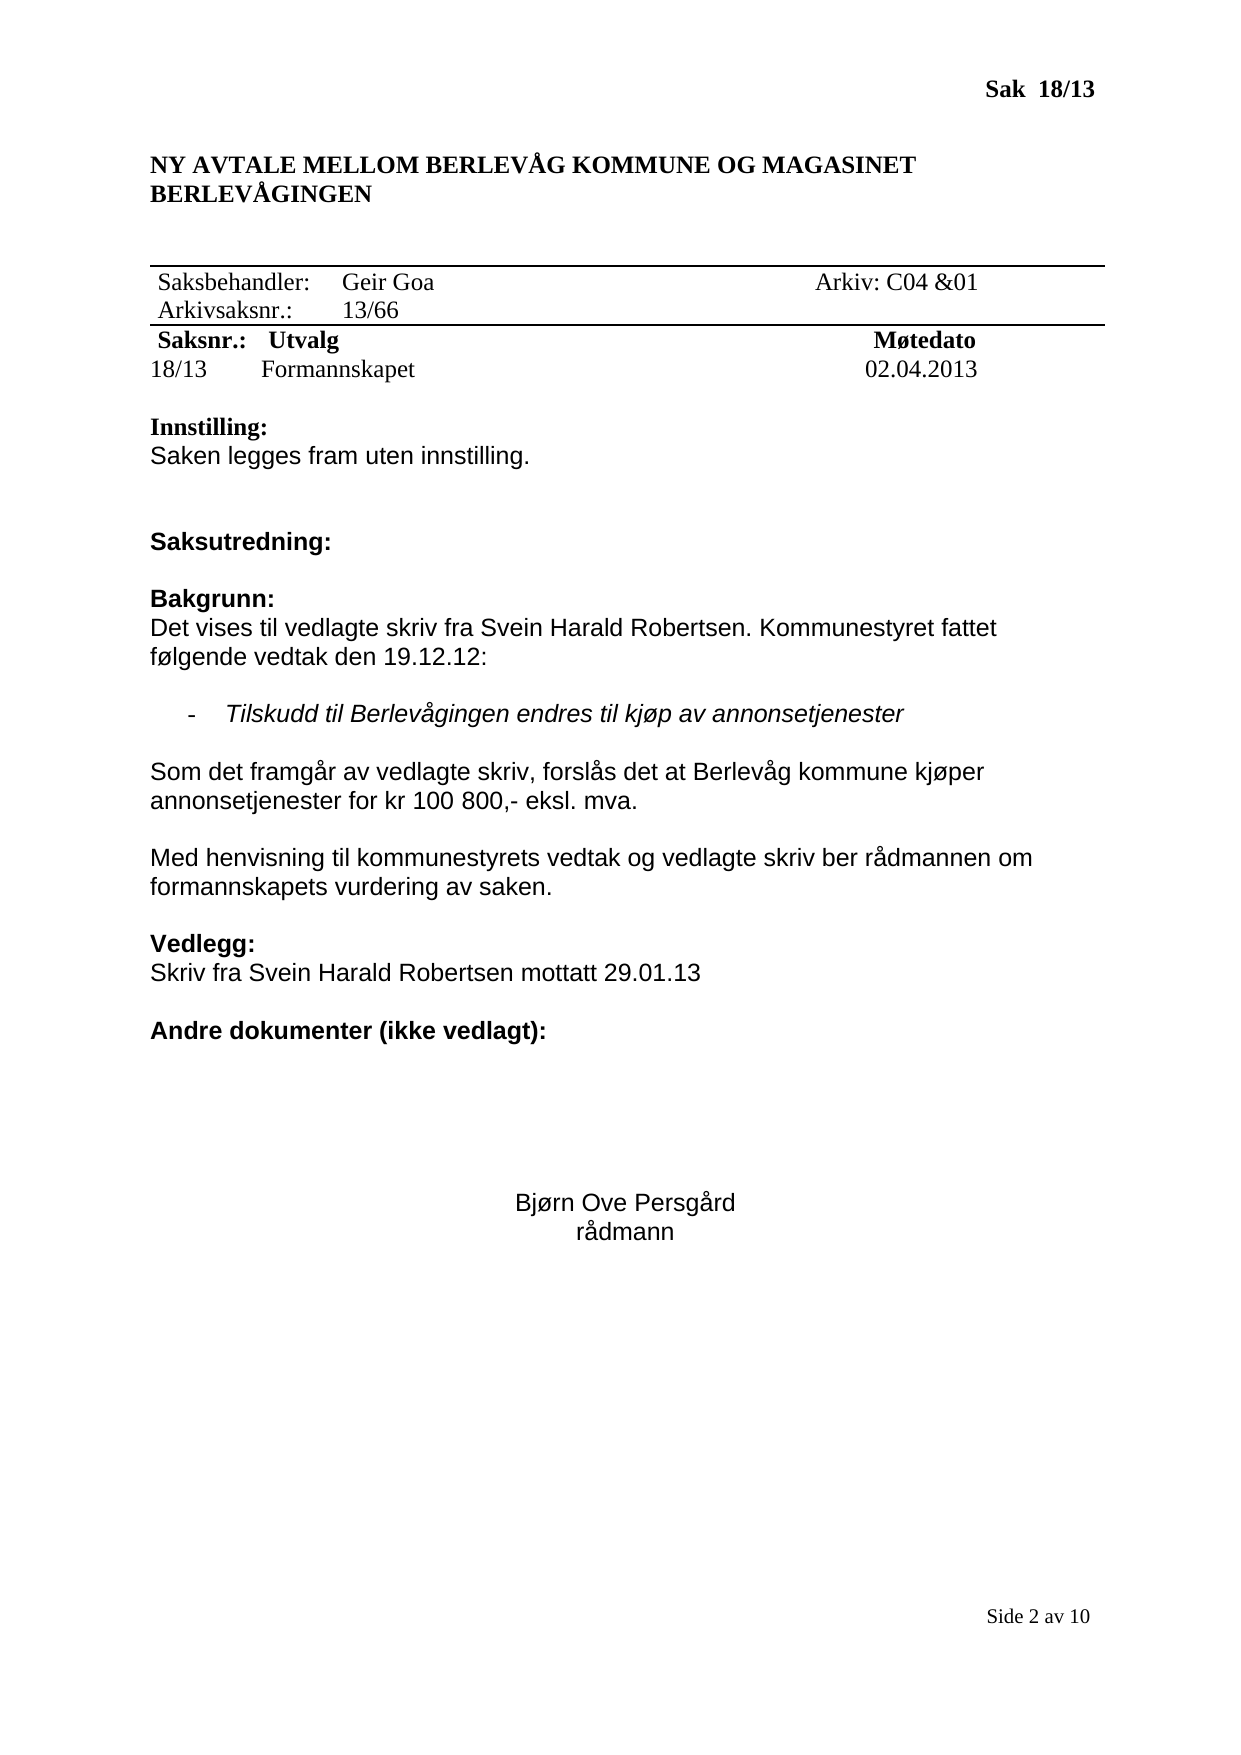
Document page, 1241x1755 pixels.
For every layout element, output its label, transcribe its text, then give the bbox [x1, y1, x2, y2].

text Innstilling: [150, 412, 1100, 441]
text Vedlegg: [150, 929, 1100, 958]
text Med henvisning til kommunestyrets vedtak og vedlagte skriv ber rådmannen om formannskapets vurdering av saken. [150, 843, 1100, 901]
list Tilskudd til Berlevågingen endres til kjøp av annonsetjenester [187, 699, 1100, 728]
table_header [1105, 265, 1115, 295]
table_header Geir Goa [335, 267, 807, 295]
table_cell Saksnr.: [150, 326, 261, 354]
table_cell 13/66 [335, 295, 576, 324]
text Det vises til vedlagte skriv fra Svein Harald Robertsen. Kommunestyret fattet følgende vedtak den 19.12.12: [150, 613, 1100, 671]
text Saksutredning: [150, 527, 1100, 556]
text Saken legges fram uten innstilling. [150, 441, 1100, 469]
table_cell Utvalg [261, 326, 866, 354]
text Som det framgår av vedlagte skriv, forslås det at Berlevåg kommune kjøper annonsetjenester for kr 100 800,- eksl. mva. [150, 757, 1100, 814]
text NY AVTALE MELLOM BERLEVÅG KOMMUNE OG MAGASINET BERLEVÅGINGEN [150, 150, 1100, 207]
table_cell [1105, 295, 1115, 324]
text Bakgrunn: [150, 584, 1100, 613]
text Skriv fra Svein Harald Robertsen mottatt 29.01.13 [150, 958, 1100, 987]
table_header Saksbehandler: [150, 267, 334, 295]
text Andre dokumenter (ikke vedlagt): [150, 1016, 1100, 1044]
text Bjørn Ove Persgård [150, 1188, 1100, 1217]
table_cell Arkivsaksnr.: [150, 295, 334, 324]
table_header Arkiv: C04 &01 [808, 267, 1104, 295]
table_cell [576, 295, 807, 324]
text rådmann [150, 1217, 1100, 1246]
table_cell Møtedato [866, 324, 1115, 354]
table_cell [808, 295, 1104, 324]
text 18/13 Formannskapet 02.04.2013 [150, 354, 1100, 383]
